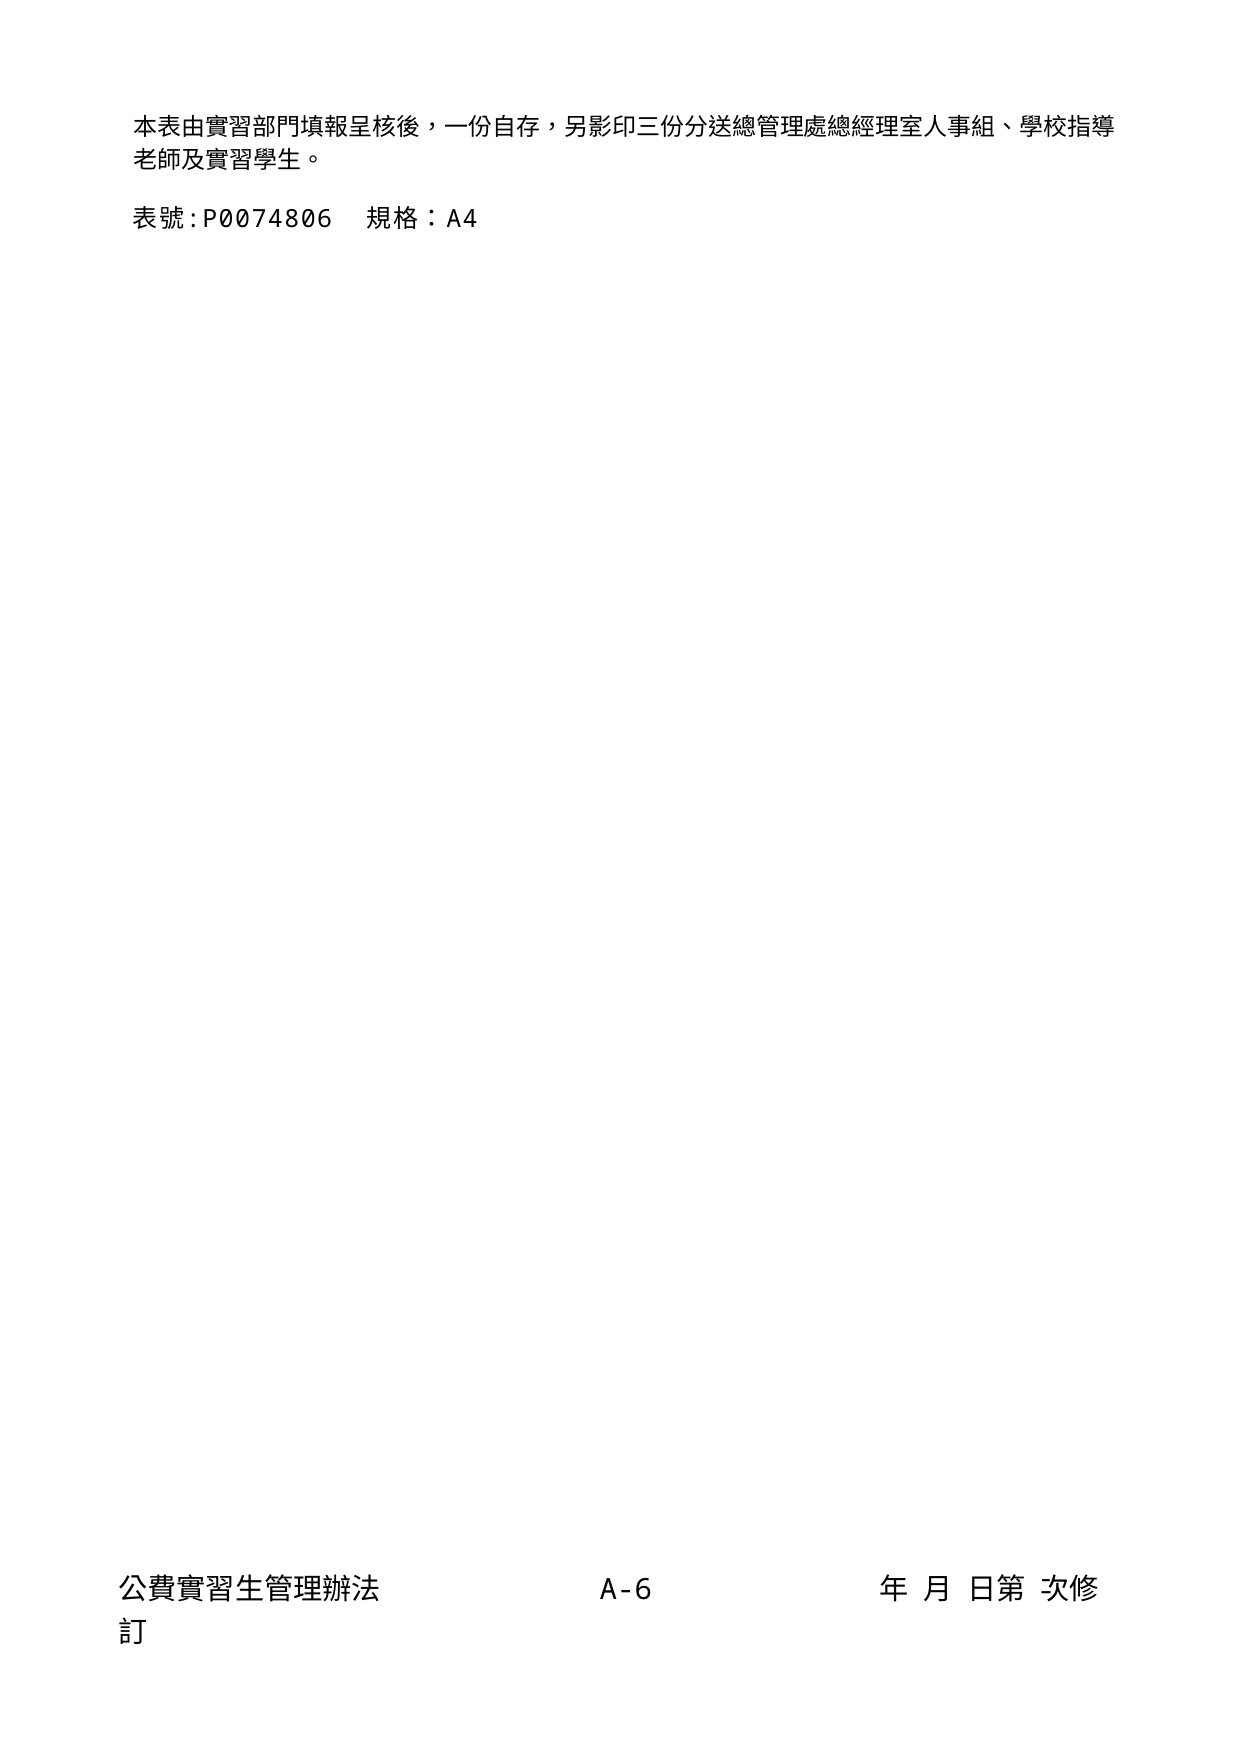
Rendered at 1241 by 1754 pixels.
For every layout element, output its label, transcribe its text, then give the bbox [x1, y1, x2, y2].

text 本表由實習部門填報呈核後，一份自存，另影印三份分送總管理處總經理室人事組、學校指導老師及實習學生。 [133, 108, 1122, 175]
text 表號:P0074806 規格：A4 [118, 175, 1122, 238]
